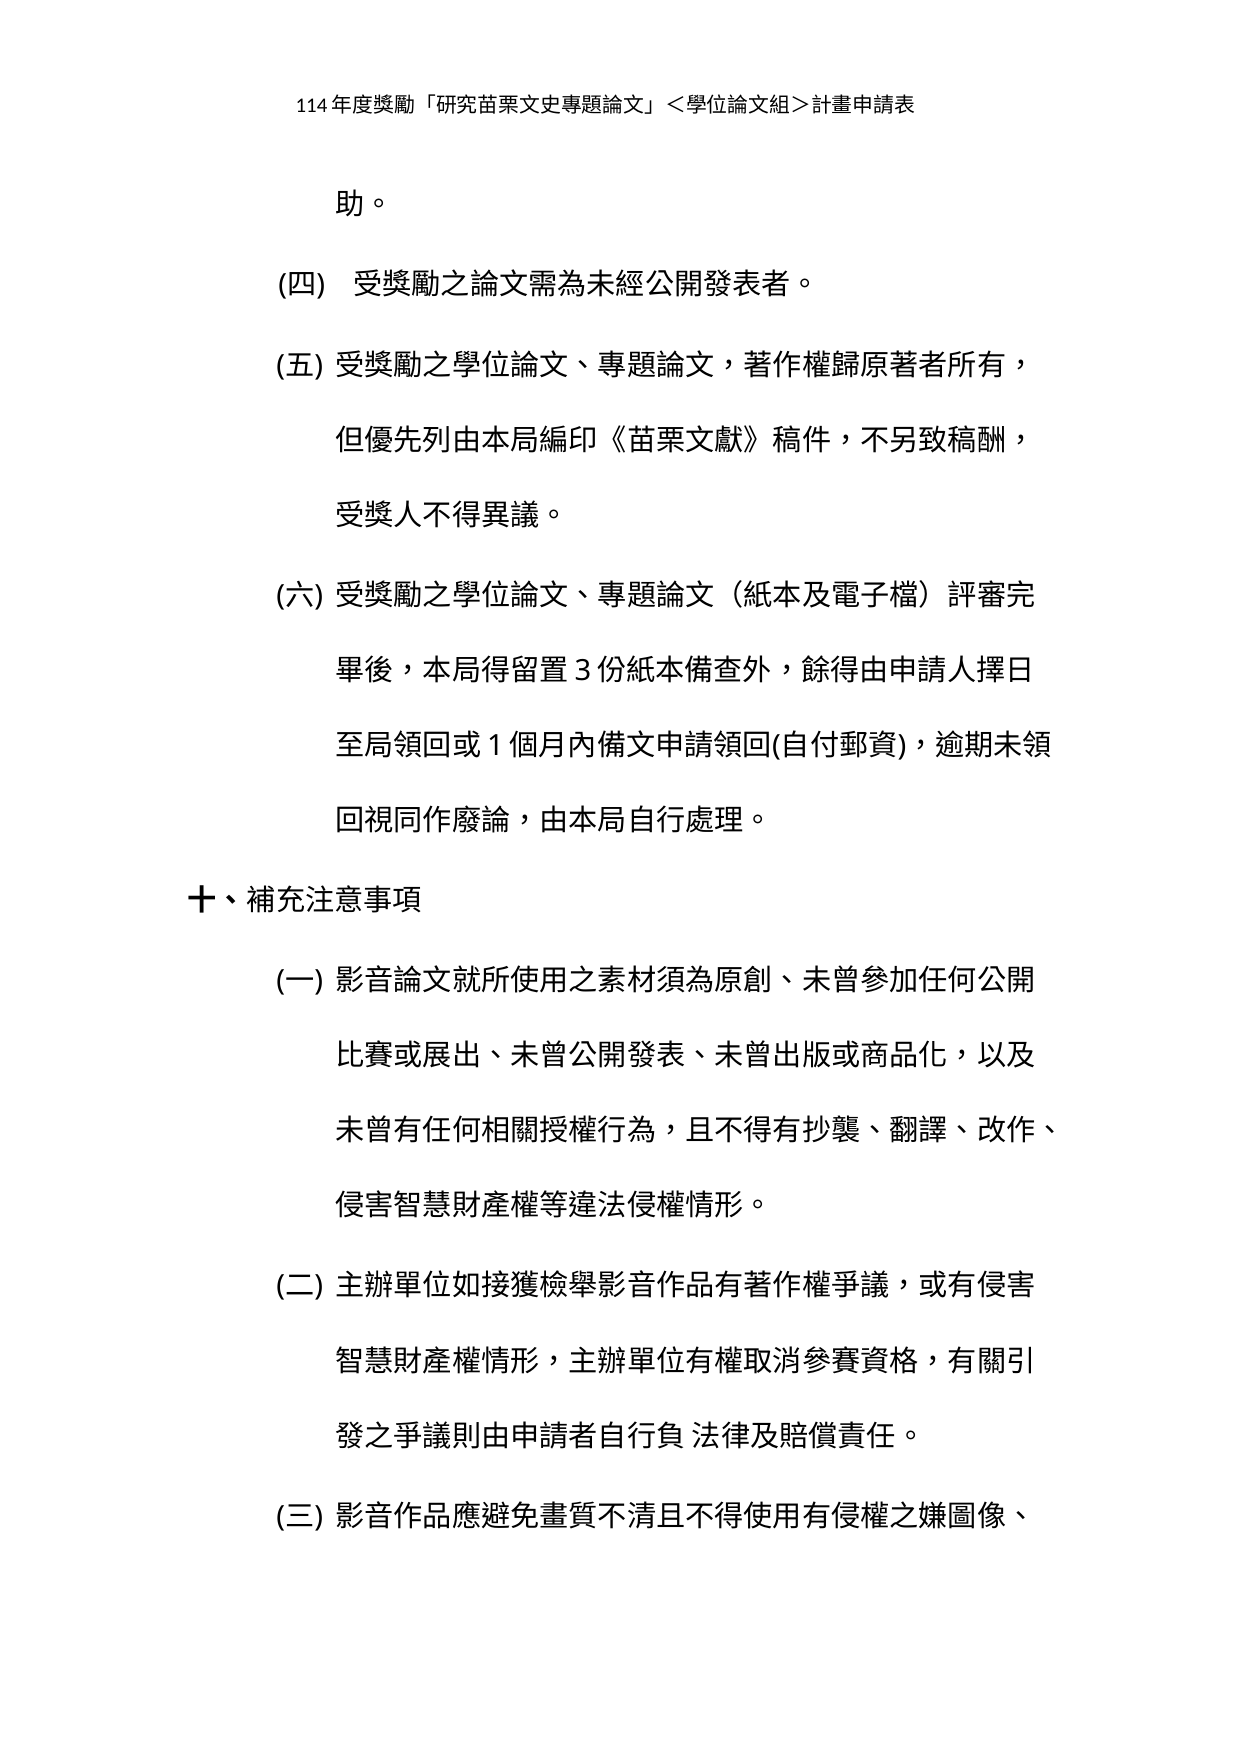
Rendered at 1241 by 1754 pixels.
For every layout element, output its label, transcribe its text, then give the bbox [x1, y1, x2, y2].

list 影音論文就所使用之素材須為原創、未曾參加任何公開比賽或展出、未曾公開發表、未曾出版或商品化，以及未曾有任何相關授權行為，且不得有抄襲、翻譯、改作、侵害智慧財產權等違法侵權情形。 [276, 941, 1053, 1241]
list 主辦單位如接獲檢舉影音作品有著作權爭議，或有侵害智慧財產權情形，主辦單位有權取消參賽資格，有關引發之爭議則由申請者自行負 法律及賠償責任。 [276, 1246, 1053, 1471]
list 補充注意事項 [187, 860, 1053, 935]
list 影音作品應避免畫質不清且不得使用有侵權之嫌圖像、音樂，並禁止抄襲或複製他人作品。內容禁止涉及色情、暴力、毀謗、人身攻擊或其他不雅之作品，禁止侵害他人隱私權或妨礙社會正當風俗及公共秩序作品，或違反中華民國相關法令規定等情事。 [276, 1476, 1053, 1551]
list 受獎勵之論文需為未經公開發表者。 [278, 245, 1053, 320]
list 論文如有引用他人資料，應註明出處，受獎勵人並應保證所完成之著作無侵害他人著作權或其他權益，或違反法令之事。如有上述情事，受獎勵人同意自行負責，與本局無涉，並應返還已支領之獎勵金，亦不得再申請獎助。 [276, 164, 1053, 239]
list 受獎勵之學位論文、專題論文，著作權歸原著者所有，但優先列由本局編印《苗栗文獻》稿件，不另致稿酬，受獎人不得異議。 [276, 325, 1053, 550]
list 受獎勵之學位論文、專題論文（紙本及電子檔）評審完畢後，本局得留置3份紙本備查外，餘得由申請人擇日至局領回或1個月內備文申請領回(自付郵資)，逾期未領回視同作廢論，由本局自行處理。 [276, 555, 1053, 855]
